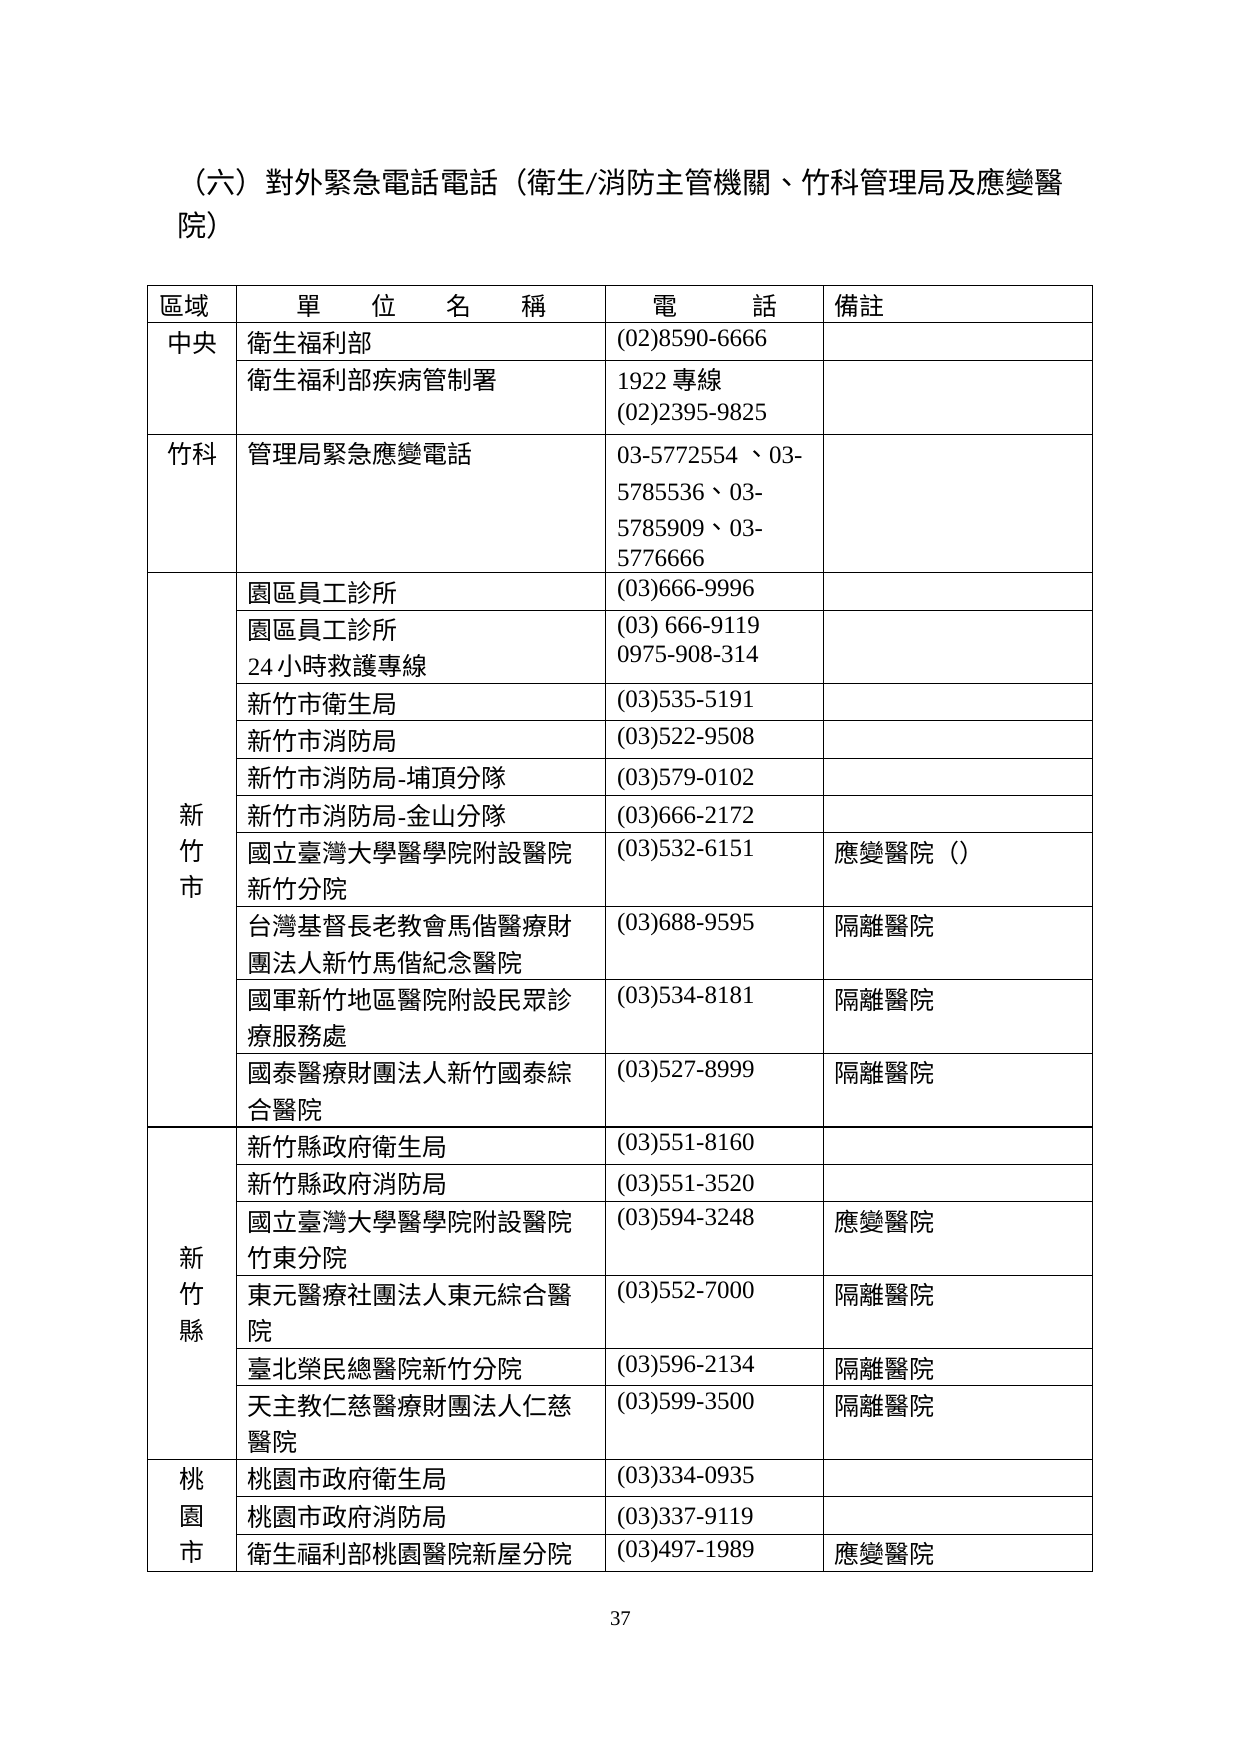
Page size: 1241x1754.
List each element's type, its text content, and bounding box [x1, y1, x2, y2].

table_cell 天主教仁慈醫療財團法人仁慈醫院 [237, 1386, 605, 1459]
table_cell 隔離醫院 [824, 1054, 1092, 1126]
table_cell (03)534-8181 [606, 980, 823, 1053]
table_cell 台灣基督長老教會馬偕醫療財團法人新竹馬偕紀念醫院 [237, 907, 605, 979]
table_cell (03)532-6151 [606, 833, 823, 906]
table_cell (03)594-3248 [606, 1202, 823, 1274]
table_cell 東元醫療社團法人東元綜合醫院 [237, 1276, 605, 1348]
table_cell [824, 1165, 1092, 1201]
table_cell [824, 684, 1092, 720]
text （六）對外緊急電話電話（衛生/消防主管機關、竹科管理局及應變醫院） [177, 160, 1093, 244]
table_cell 國立臺灣大學醫學院附設醫院竹東分院 [237, 1202, 605, 1274]
table_cell 竹科 [148, 435, 236, 572]
table_cell 新竹市消防局 [237, 721, 605, 758]
table_cell [824, 1128, 1092, 1164]
table_cell (02)8590-6666 [606, 323, 823, 359]
table_cell 隔離醫院 [824, 907, 1092, 979]
table_cell (03)666-9996 [606, 573, 823, 609]
table_cell [824, 611, 1092, 683]
table_cell 應變醫院（） [824, 833, 1092, 906]
table_cell 國軍新竹地區醫院附設民眾診療服務處 [237, 980, 605, 1053]
table_cell 隔離醫院 [824, 980, 1092, 1053]
table_cell (03)551-8160 [606, 1128, 823, 1164]
table_cell 桃 園 市 [148, 1460, 236, 1571]
table_cell (03) 666-9119 0975-908-314 [606, 611, 823, 683]
table_cell 國立臺灣大學醫學院附設醫院新竹分院 [237, 833, 605, 906]
table_cell (03)497-1989 [606, 1535, 823, 1571]
table_cell [824, 435, 1092, 572]
table_header 電 話 [606, 286, 823, 322]
table_cell [824, 361, 1092, 434]
table_cell 新 竹 縣 [148, 1128, 236, 1459]
table_cell 管理局緊急應變電話 [237, 435, 605, 572]
table_cell 應變醫院 [824, 1202, 1092, 1274]
table_cell 隔離醫院 [824, 1276, 1092, 1348]
table_cell (03)596-2134 [606, 1349, 823, 1385]
table_cell 新竹市消防局-金山分隊 [237, 796, 605, 832]
table_cell [824, 1460, 1092, 1496]
table_cell (03)337-9119 [606, 1497, 823, 1533]
table_cell (03)552-7000 [606, 1276, 823, 1348]
table_cell 臺北榮民總醫院新竹分院 [237, 1349, 605, 1385]
table_cell [824, 721, 1092, 758]
table_cell [824, 1497, 1092, 1533]
table_cell (03)551-3520 [606, 1165, 823, 1201]
table_cell [824, 323, 1092, 359]
table_header 備註 [824, 286, 1092, 322]
table_header 單 位 名 稱 [237, 286, 605, 322]
table_cell 桃園市政府衛生局 [237, 1460, 605, 1496]
table_cell 應變醫院 [824, 1535, 1092, 1571]
table_cell 新竹市衛生局 [237, 684, 605, 720]
table_cell 新竹縣政府衛生局 [237, 1128, 605, 1164]
table_header 區域 [148, 286, 236, 322]
table_cell 隔離醫院 [824, 1386, 1092, 1459]
table_cell 衛生福利部桃園醫院新屋分院 [237, 1535, 605, 1571]
table_cell 隔離醫院 [824, 1349, 1092, 1385]
table_cell 1922專線(02)2395-9825 [606, 361, 823, 434]
table_cell 國泰醫療財團法人新竹國泰綜合醫院 [237, 1054, 605, 1126]
table_cell [824, 759, 1092, 795]
table_cell 新 竹 市 [148, 573, 236, 1126]
table_cell 新竹市消防局-埔頂分隊 [237, 759, 605, 795]
table_cell (03)522-9508 [606, 721, 823, 758]
table_cell 衛生福利部 [237, 323, 605, 359]
table_cell (03)527-8999 [606, 1054, 823, 1126]
table_cell 園區員工診所 24小時救護專線 [237, 611, 605, 683]
table_cell (03)666-2172 [606, 796, 823, 832]
table_cell 新竹縣政府消防局 [237, 1165, 605, 1201]
table_cell (03)579-0102 [606, 759, 823, 795]
table_cell 衛生福利部疾病管制署 [237, 361, 605, 434]
table_cell (03)535-5191 [606, 684, 823, 720]
table_cell 桃園市政府消防局 [237, 1497, 605, 1533]
table_cell 中央 [148, 323, 236, 434]
table_cell 03-5772554 、03-5785536、03-5785909、03-5776666 [606, 435, 823, 572]
table_cell [824, 573, 1092, 609]
table_cell (03)334-0935 [606, 1460, 823, 1496]
table_cell (03)599-3500 [606, 1386, 823, 1459]
table_cell [824, 796, 1092, 832]
table_cell 園區員工診所 [237, 573, 605, 609]
table_cell (03)688-9595 [606, 907, 823, 979]
